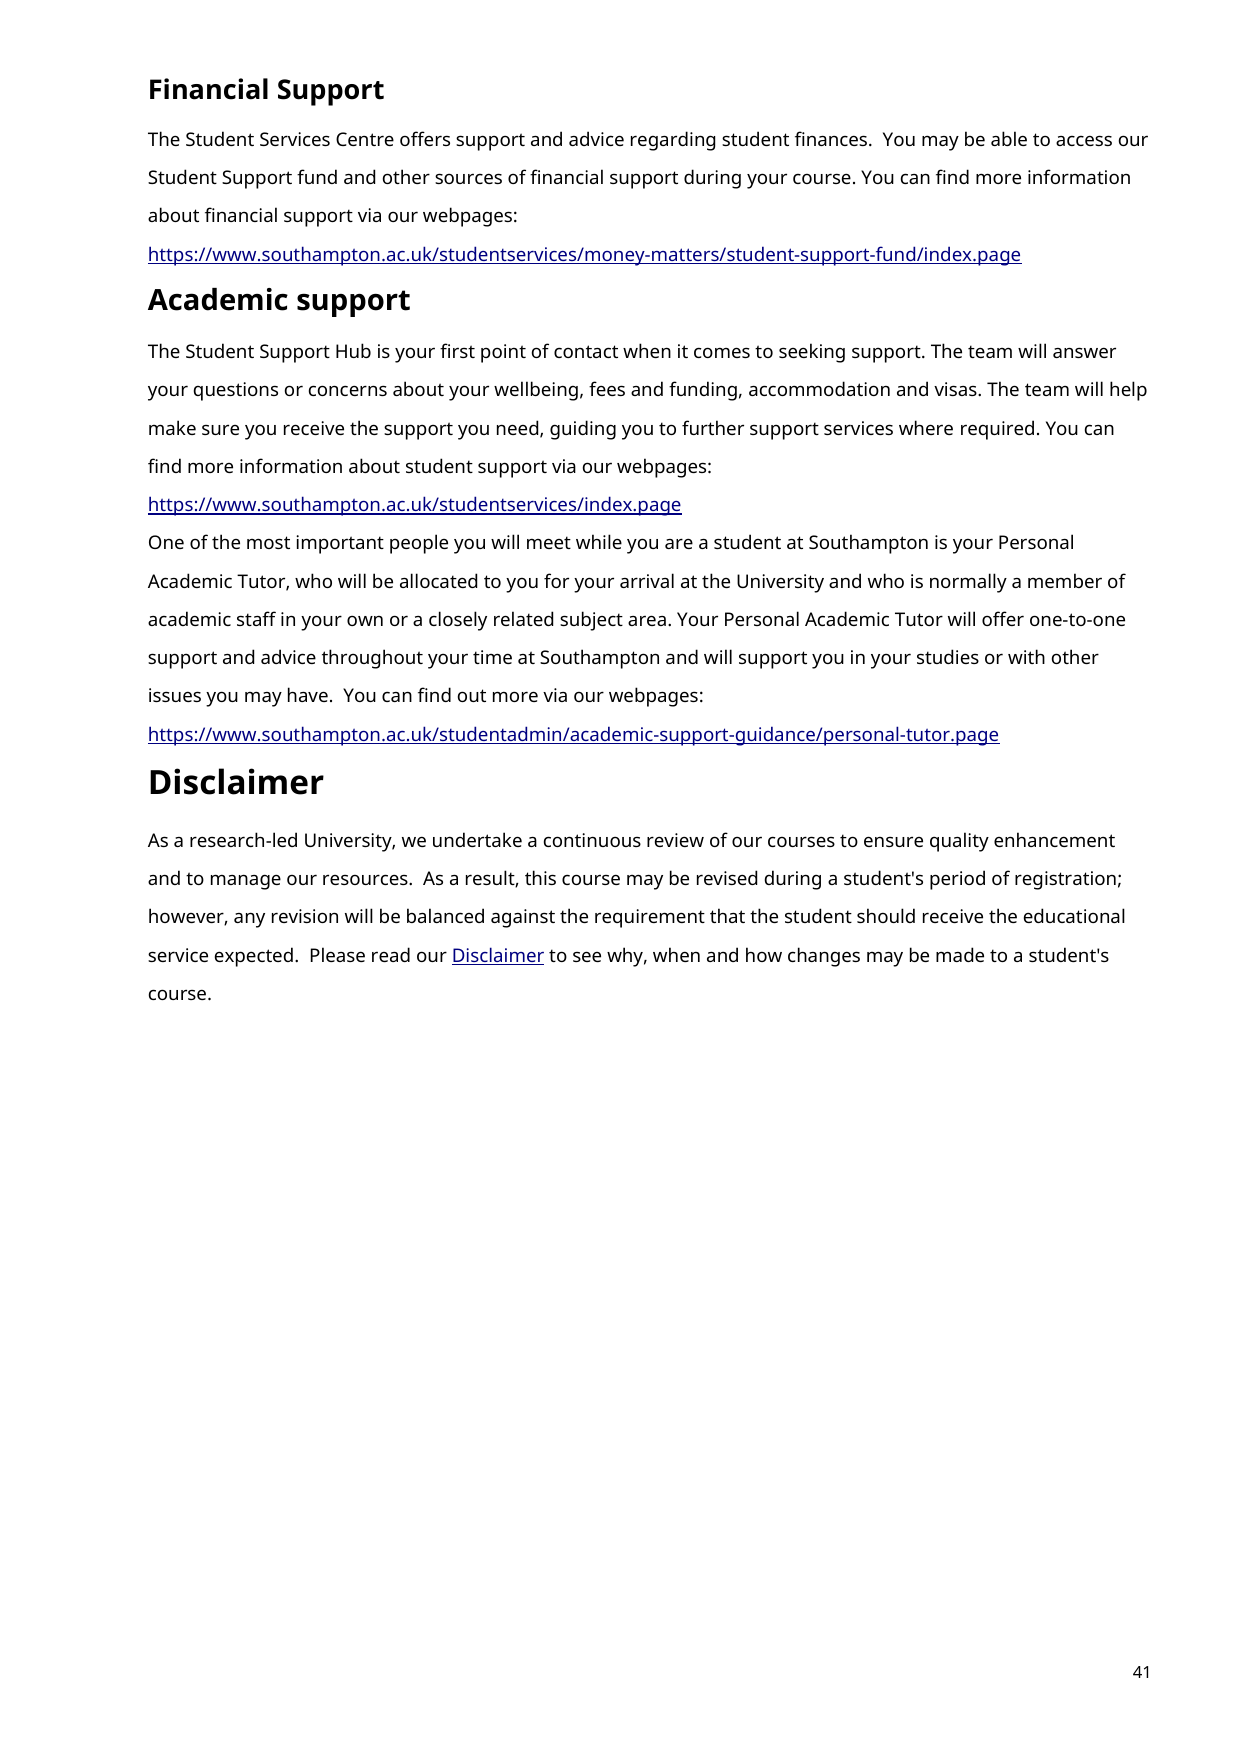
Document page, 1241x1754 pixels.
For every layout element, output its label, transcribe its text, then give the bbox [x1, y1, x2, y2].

text One of the most important people you will meet while you are a student at Southampton is your Personal Academic Tutor, who will be allocated to you for your arrival at the University and who is normally a member of academic staff in your own or a closely related subject area. Your Personal Academic Tutor will offer one-to-one support and advice throughout your time at Southampton and will support you in your studies or with other issues you may have. You can find out more via our webpages: [148, 530, 1152, 708]
text As a research-led University, we undertake a continuous review of our courses to ensure quality enhancement and to manage our resources. As a result, this course may be revised during a student's period of registration; however, any revision will be balanced against the requirement that the student should receive the educational service expected. Please read our Disclaimer to see why, when and how changes may be made to a student's course. [148, 827, 1152, 1006]
text https://www.southampton.ac.uk/studentservices/index.page [148, 491, 1152, 517]
text The Student Services Centre offers support and advice regarding student finances. You may be able to access our Student Support fund and other sources of financial support during your course. You can find more information about financial support via our webpages: https://www.southampton.ac.uk/studentservices/money-matters/student-support-fund/index.page [148, 126, 1152, 266]
subtitle Disclaimer [148, 759, 1152, 804]
text https://www.southampton.ac.uk/studentadmin/academic-support-guidance/personal-tutor.page [148, 721, 1152, 746]
subtitle Academic support [148, 279, 1152, 319]
subtitle Financial Support [148, 71, 1152, 108]
text The Student Support Hub is your first point of contact when it comes to seeking support. The team will answer your questions or concerns about your wellbeing, fees and funding, accommodation and visas. The team will help make sure you receive the support you need, guiding you to further support services where required. You can find more information about student support via our webpages: [148, 338, 1152, 479]
